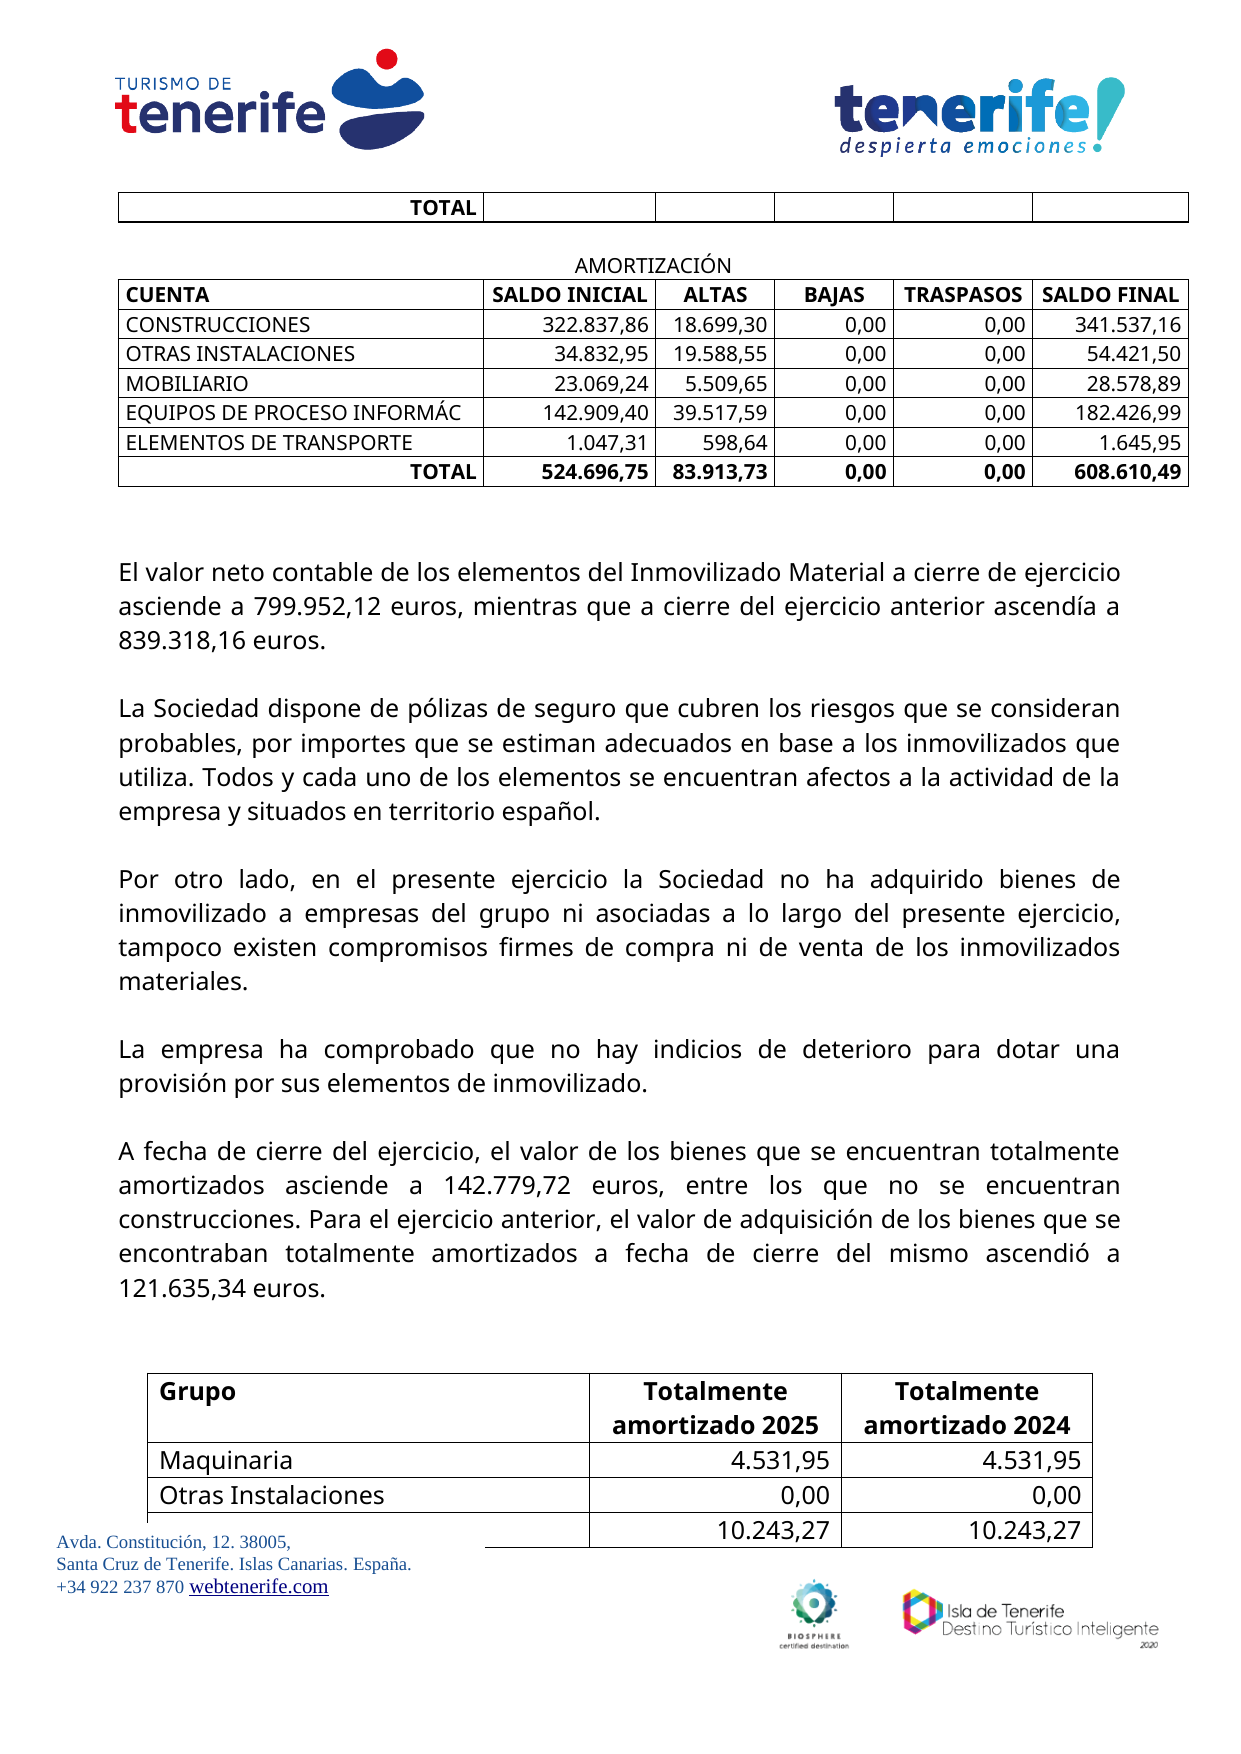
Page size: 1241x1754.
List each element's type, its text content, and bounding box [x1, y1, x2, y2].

table_cell 0,00 [894, 398, 1032, 427]
table_cell TOTAL [119, 457, 483, 486]
table_cell 4.531,95 [842, 1443, 1092, 1477]
table_cell Otras Instalaciones [148, 1478, 589, 1512]
table_cell [484, 193, 655, 221]
table_cell 0,00 [590, 1478, 841, 1512]
table_cell 598,64 [656, 428, 774, 456]
table_cell BAJAS [775, 280, 893, 309]
table_cell 5.509,65 [656, 369, 774, 397]
table_cell 1.645,95 [1033, 428, 1188, 456]
text La empresa ha comprobado que no hay indicios de deterioro para dotar una provisión por sus elementos de inmovilizado. [118, 1032, 1122, 1100]
table_cell 142.909,40 [484, 398, 655, 427]
table_cell 524.696,75 [484, 457, 655, 486]
text Por otro lado, en el presente ejercicio la Sociedad no ha adquirido bienes de inmovilizado a empresas del grupo ni asociadas a lo largo del presente ejercicio, tampoco existen compromisos firmes de compra ni de venta de los inmovilizados materiales. [118, 861, 1122, 998]
table_cell ELEMENTOS DE TRANSPORTE [119, 428, 483, 456]
table_cell 83.913,73 [656, 457, 774, 486]
table_cell 4.531,95 [590, 1443, 841, 1477]
table_cell AMORTIZACIÓN [118, 223, 1188, 279]
table_cell 182.426,99 [1033, 398, 1188, 427]
table_cell 23.069,24 [484, 369, 655, 397]
table_cell 322.837,86 [484, 310, 655, 338]
table_cell [1033, 193, 1188, 221]
table_cell 0,00 [894, 457, 1032, 486]
table_cell 0,00 [894, 310, 1032, 338]
table_cell 341.537,16 [1033, 310, 1188, 338]
table_cell 0,00 [842, 1478, 1092, 1512]
table_cell 28.578,89 [1033, 369, 1188, 397]
table_cell TRASPASOS [894, 280, 1032, 309]
table_cell 34.832,95 [484, 339, 655, 368]
table_header Totalmente amortizado 2025 [590, 1374, 841, 1442]
table_cell 18.699,30 [656, 310, 774, 338]
table_cell 0,00 [775, 310, 893, 338]
table_cell 608.610,49 [1033, 457, 1188, 486]
table_cell SALDO FINAL [1033, 280, 1188, 309]
table_cell OTRAS INSTALACIONES [119, 339, 483, 368]
table_cell 19.588,55 [656, 339, 774, 368]
table_cell 54.421,50 [1033, 339, 1188, 368]
table_cell 0,00 [894, 369, 1032, 397]
table_cell 0,00 [775, 398, 893, 427]
text La Sociedad dispone de pólizas de seguro que cubren los riesgos que se consideran probables, por importes que se estiman adecuados en base a los inmovilizados que utiliza. Todos y cada uno de los elementos se encuentran afectos a la actividad de la empresa y situados en territorio español. [118, 691, 1122, 827]
table_cell CONSTRUCCIONES [119, 310, 483, 338]
table_header Totalmente amortizado 2024 [842, 1374, 1092, 1442]
table_cell 0,00 [894, 428, 1032, 456]
table_cell 0,00 [894, 339, 1032, 368]
table_cell 0,00 [775, 369, 893, 397]
table_cell 0,00 [775, 428, 893, 456]
table_cell ALTAS [656, 280, 774, 309]
table_cell SALDO INICIAL [484, 280, 655, 309]
text A fecha de cierre del ejercicio, el valor de los bienes que se encuentran totalmente amortizados asciende a 142.779,72 euros, entre los que no se encuentran construcciones. Para el ejercicio anterior, el valor de adquisición de los bienes que se encontraban totalmente amortizados a fecha de cierre del mismo ascendió a 121.635,34 euros. [118, 1134, 1122, 1304]
table_cell 10.243,27 [590, 1513, 841, 1547]
table_cell 0,00 [775, 339, 893, 368]
table_cell EQUIPOS DE PROCESO INFORMÁC [119, 398, 483, 427]
table_cell [894, 193, 1032, 221]
table_cell Mobiliario [148, 1513, 589, 1547]
table_cell 0,00 [775, 457, 893, 486]
text El valor neto contable de los elementos del Inmovilizado Material a cierre de ejercicio asciende a 799.952,12 euros, mientras que a cierre del ejercicio anterior ascendía a 839.318,16 euros. [118, 555, 1122, 657]
table_cell [656, 193, 774, 221]
table_cell CUENTA [119, 280, 483, 309]
table_cell MOBILIARIO [119, 369, 483, 397]
table_cell [775, 193, 893, 221]
table_cell 39.517,59 [656, 398, 774, 427]
table_cell 1.047,31 [484, 428, 655, 456]
table_header Grupo [148, 1374, 589, 1442]
table_cell TOTAL [119, 193, 483, 221]
table_cell Maquinaria [148, 1443, 589, 1477]
table_cell 10.243,27 [842, 1513, 1092, 1547]
